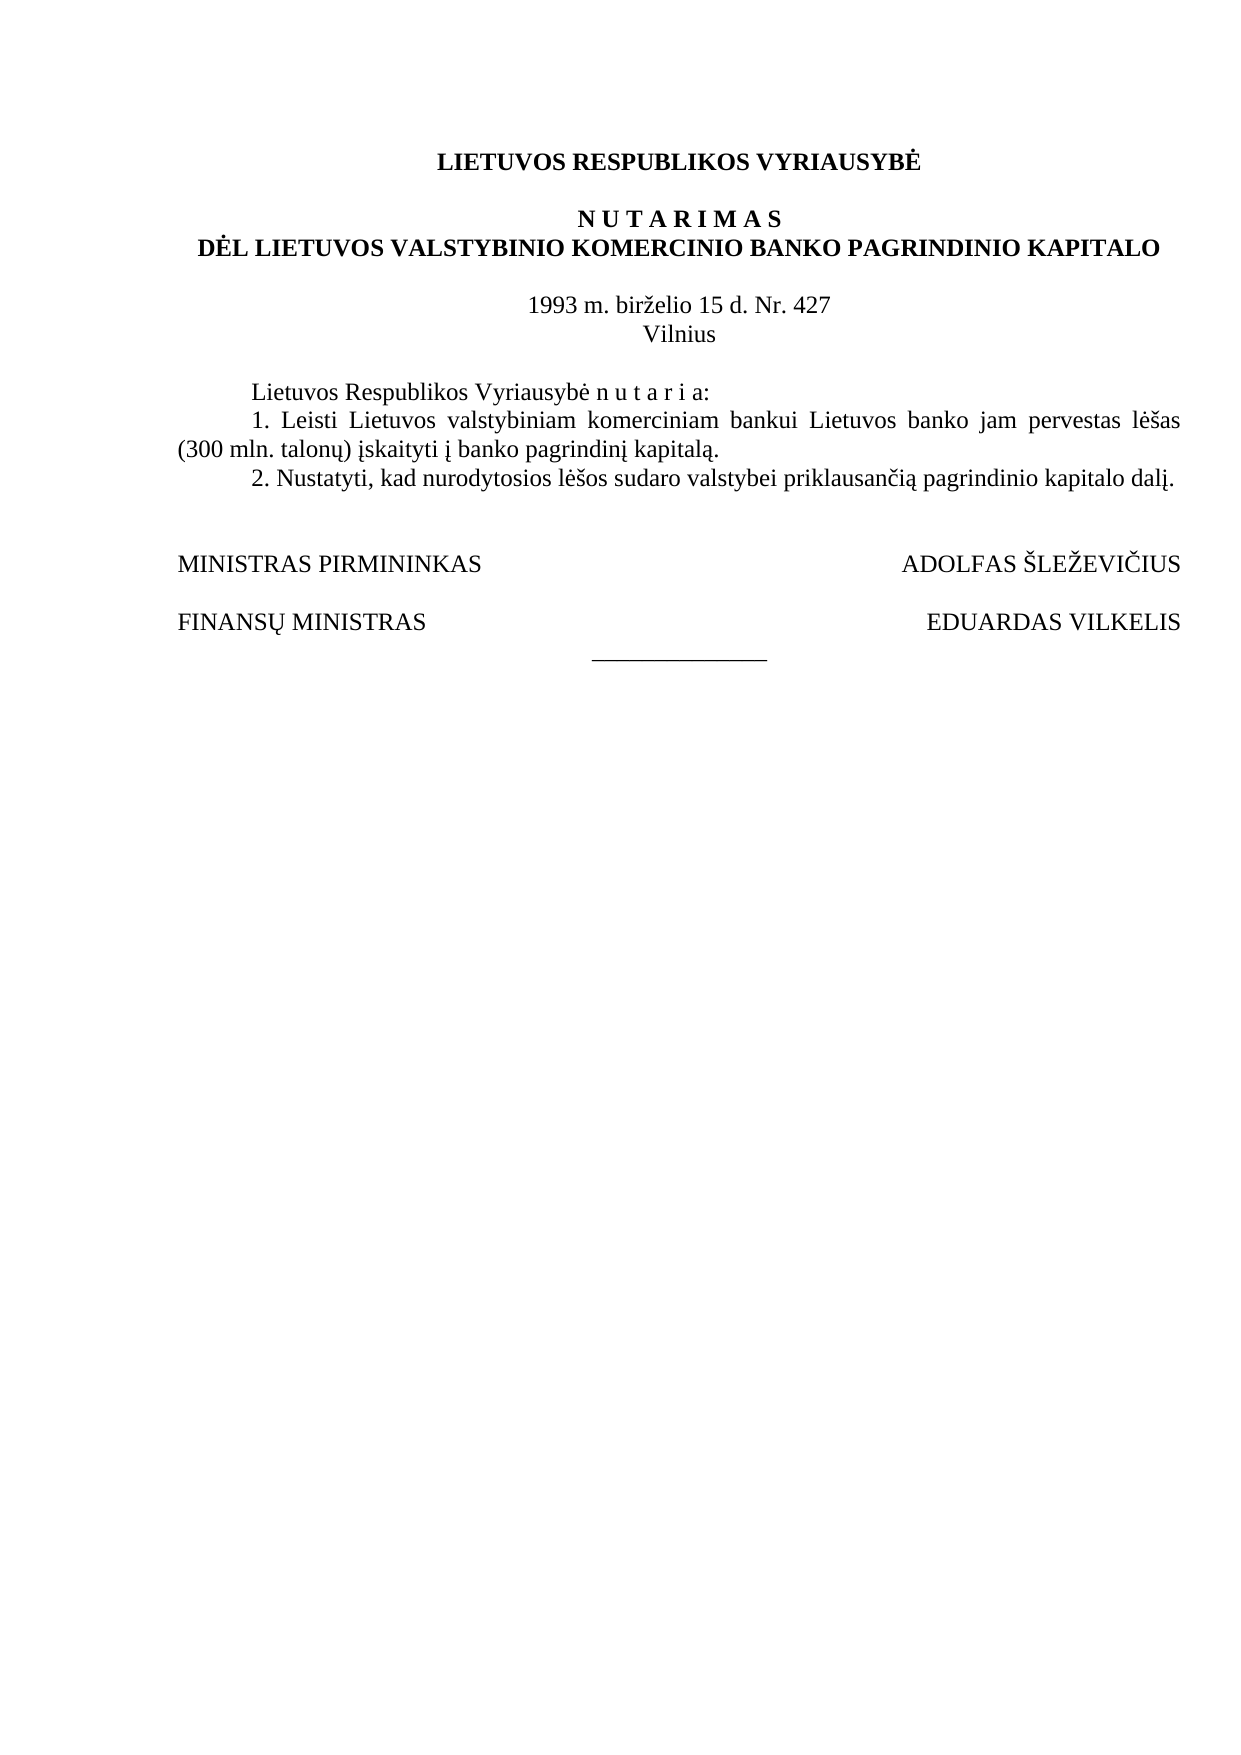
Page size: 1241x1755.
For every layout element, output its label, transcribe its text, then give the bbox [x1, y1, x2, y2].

text Lietuvos Respublikos Vyriausybė nutaria: [177, 377, 1181, 406]
text MINISTRAS PIRMININKAS ADOLFAS ŠLEŽEVIČIUS [177, 549, 1181, 578]
text DĖL LIETUVOS VALSTYBINIO KOMERCINIO BANKO PAGRINDINIO KAPITALO [177, 233, 1181, 262]
text 1. Leisti Lietuvos valstybiniam komerciniam bankui Lietuvos banko jam pervestas lėšas (300 mln. talonų) įskaityti į banko pagrindinį kapitalą. [177, 406, 1181, 463]
text Vilnius [177, 319, 1181, 348]
text ______________ [177, 636, 1181, 664]
text FINANSŲ MINISTRAS EDUARDAS VILKELIS [177, 607, 1181, 636]
text 2. Nustatyti, kad nurodytosios lėšos sudaro valstybei priklausančią pagrindinio kapitalo dalį. [177, 463, 1181, 492]
text 1993 m. birželio 15 d. Nr. 427 [177, 291, 1181, 319]
text LIETUVOS RESPUBLIKOS VYRIAUSYBĖ [177, 147, 1181, 176]
text N U T A R I M A S [177, 204, 1181, 233]
